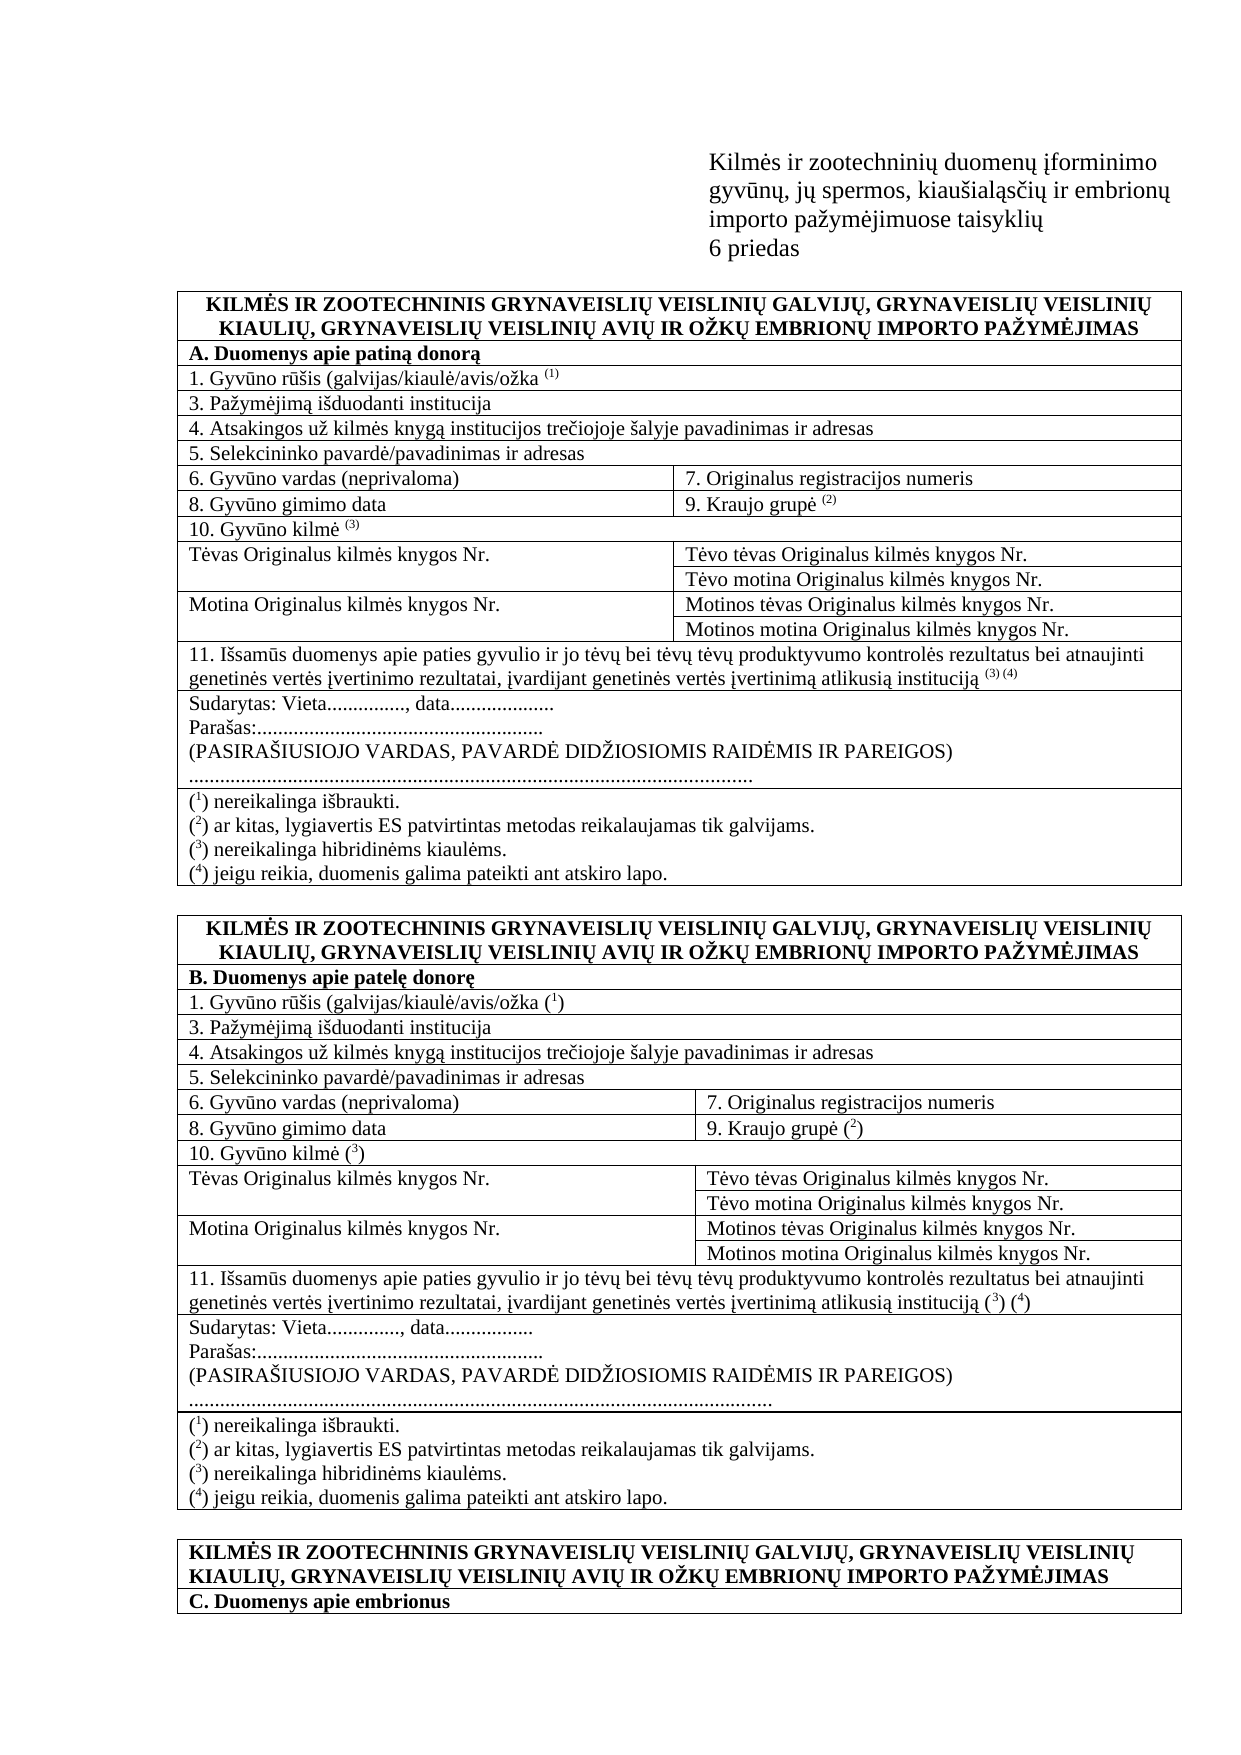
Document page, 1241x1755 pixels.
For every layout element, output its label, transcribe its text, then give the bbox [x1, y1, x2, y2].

table_cell 8. Gyvūno gimimo data [178, 1115, 695, 1139]
table_cell 10. Gyvūno kilmė (3) [178, 1141, 1181, 1164]
table_cell Motina Originalus kilmės knygos Nr. [178, 592, 673, 641]
table_cell Motinos tėvas Originalus kilmės knygos Nr. [696, 1216, 1181, 1240]
text importo pažymėjimuose taisyklių [177, 204, 1181, 233]
table_cell 1. Gyvūno rūšis (galvijas/kiaulė/avis/ožka (1) [178, 990, 1181, 1014]
table_cell 7. Originalus registracijos numeris [696, 1090, 1181, 1114]
table_header KILMĖS IR ZOOTECHNINIS GRYNAVEISLIŲ VEISLINIŲ GALVIJŲ, GRYNAVEISLIŲ VEISLINIŲ KIAULIŲ, GRYNAVEISLIŲ VEISLINIŲ AVIŲ IR OŽKŲ EMBRIONŲ IMPORTO PAŽYMĖJIMAS [178, 292, 1181, 340]
table_cell A. Duomenys apie patiną donorą [178, 341, 1181, 365]
table_cell 3. Pažymėjimą išduodanti institucija [178, 391, 1181, 415]
table_cell 5. Selekcininko pavardė/pavadinimas ir adresas [178, 441, 1181, 465]
table_cell Tėvo tėvas Originalus kilmės knygos Nr. [696, 1166, 1181, 1190]
table_cell Tėvas Originalus kilmės knygos Nr. [178, 1166, 695, 1215]
table_cell C. Duomenys apie embrionus [178, 1589, 1181, 1613]
table_cell 7. Originalus registracijos numeris [674, 466, 1181, 490]
table_cell 8. Gyvūno gimimo data [178, 491, 673, 516]
table_cell 11. Išsamūs duomenys apie paties gyvulio ir jo tėvų bei tėvų tėvų produktyvumo kontrolės rezultatus bei atnaujinti genetinės vertės įvertinimo rezultatai, įvardijant genetinės vertės įvertinimą atlikusią instituciją (3) (4) [178, 642, 1181, 690]
text Kilmės ir zootechninių duomenų įforminimo [177, 147, 1181, 176]
table_cell 11. Išsamūs duomenys apie paties gyvulio ir jo tėvų bei tėvų tėvų produktyvumo kontrolės rezultatus bei atnaujinti genetinės vertės įvertinimo rezultatai, įvardijant genetinės vertės įvertinimą atlikusią instituciją (3) (4) [178, 1266, 1181, 1314]
table_cell Tėvo motina Originalus kilmės knygos Nr. [696, 1191, 1181, 1215]
table_cell Tėvo motina Originalus kilmės knygos Nr. [674, 567, 1181, 591]
table_cell 9. Kraujo grupė (2) [696, 1115, 1181, 1139]
table_cell Motinos tėvas Originalus kilmės knygos Nr. [674, 592, 1181, 616]
table_cell 4. Atsakingos už kilmės knygą institucijos trečiojoje šalyje pavadinimas ir adresas [178, 416, 1181, 440]
table_cell (1) nereikalinga išbraukti. (2) ar kitas, lygiavertis ES patvirtintas metodas reikalaujamas tik galvijams. (3) nereikalinga hibridinėms kiaulėms. (4) jeigu reikia, duomenis galima pateikti ant atskiro lapo. [178, 1413, 1181, 1509]
table_cell Motinos motina Originalus kilmės knygos Nr. [696, 1241, 1181, 1265]
text gyvūnų, jų spermos, kiaušialąsčių ir embrionų [177, 176, 1181, 204]
table_cell Sudarytas: Vieta.............., data................. Parašas:....................................................... (PASIRAŠIUSIOJO VARDAS, PAVARDĖ DIDŽIOSIOMIS RAIDĖMIS IR PAREIGOS) [178, 1315, 1181, 1411]
table_header KILMĖS IR ZOOTECHNINIS GRYNAVEISLIŲ VEISLINIŲ GALVIJŲ, GRYNAVEISLIŲ VEISLINIŲ KIAULIŲ, GRYNAVEISLIŲ VEISLINIŲ AVIŲ IR OŽKŲ EMBRIONŲ IMPORTO PAŽYMĖJIMAS [178, 916, 1181, 964]
table_cell Tėvo tėvas Originalus kilmės knygos Nr. [674, 542, 1181, 566]
table_cell 5. Selekcininko pavardė/pavadinimas ir adresas [178, 1065, 1181, 1089]
table_cell Sudarytas: Vieta..............., data.................... Parašas:....................................................... (PASIRAŠIUSIOJO VARDAS, PAVARDĖ DIDŽIOSIOMIS RAIDĖMIS IR PAREIGOS) [178, 691, 1181, 787]
table_header KILMĖS IR ZOOTECHNINIS GRYNAVEISLIŲ VEISLINIŲ GALVIJŲ, GRYNAVEISLIŲ VEISLINIŲ KIAULIŲ, GRYNAVEISLIŲ VEISLINIŲ AVIŲ IR OŽKŲ EMBRIONŲ IMPORTO PAŽYMĖJIMAS [178, 1540, 1181, 1588]
table_cell 1. Gyvūno rūšis (galvijas/kiaulė/avis/ožka (1) [178, 366, 1181, 390]
table_cell Tėvas Originalus kilmės knygos Nr. [178, 542, 673, 591]
table_cell 3. Pažymėjimą išduodanti institucija [178, 1015, 1181, 1039]
table_cell 9. Kraujo grupė (2) [674, 491, 1181, 516]
table_cell B. Duomenys apie patelę donorę [178, 965, 1181, 989]
table_cell Motinos motina Originalus kilmės knygos Nr. [674, 617, 1181, 641]
table_cell Motina Originalus kilmės knygos Nr. [178, 1216, 695, 1265]
table_cell 4. Atsakingos už kilmės knygą institucijos trečiojoje šalyje pavadinimas ir adresas [178, 1040, 1181, 1064]
table_cell 6. Gyvūno vardas (neprivaloma) [178, 1090, 695, 1114]
table_cell (1) nereikalinga išbraukti. (2) ar kitas, lygiavertis ES patvirtintas metodas reikalaujamas tik galvijams. (3) nereikalinga hibridinėms kiaulėms. (4) jeigu reikia, duomenis galima pateikti ant atskiro lapo. [178, 789, 1181, 885]
table_cell 6. Gyvūno vardas (neprivaloma) [178, 466, 673, 490]
table_cell 10. Gyvūno kilmė (3) [178, 517, 1181, 541]
text 6 priedas [177, 233, 1181, 262]
